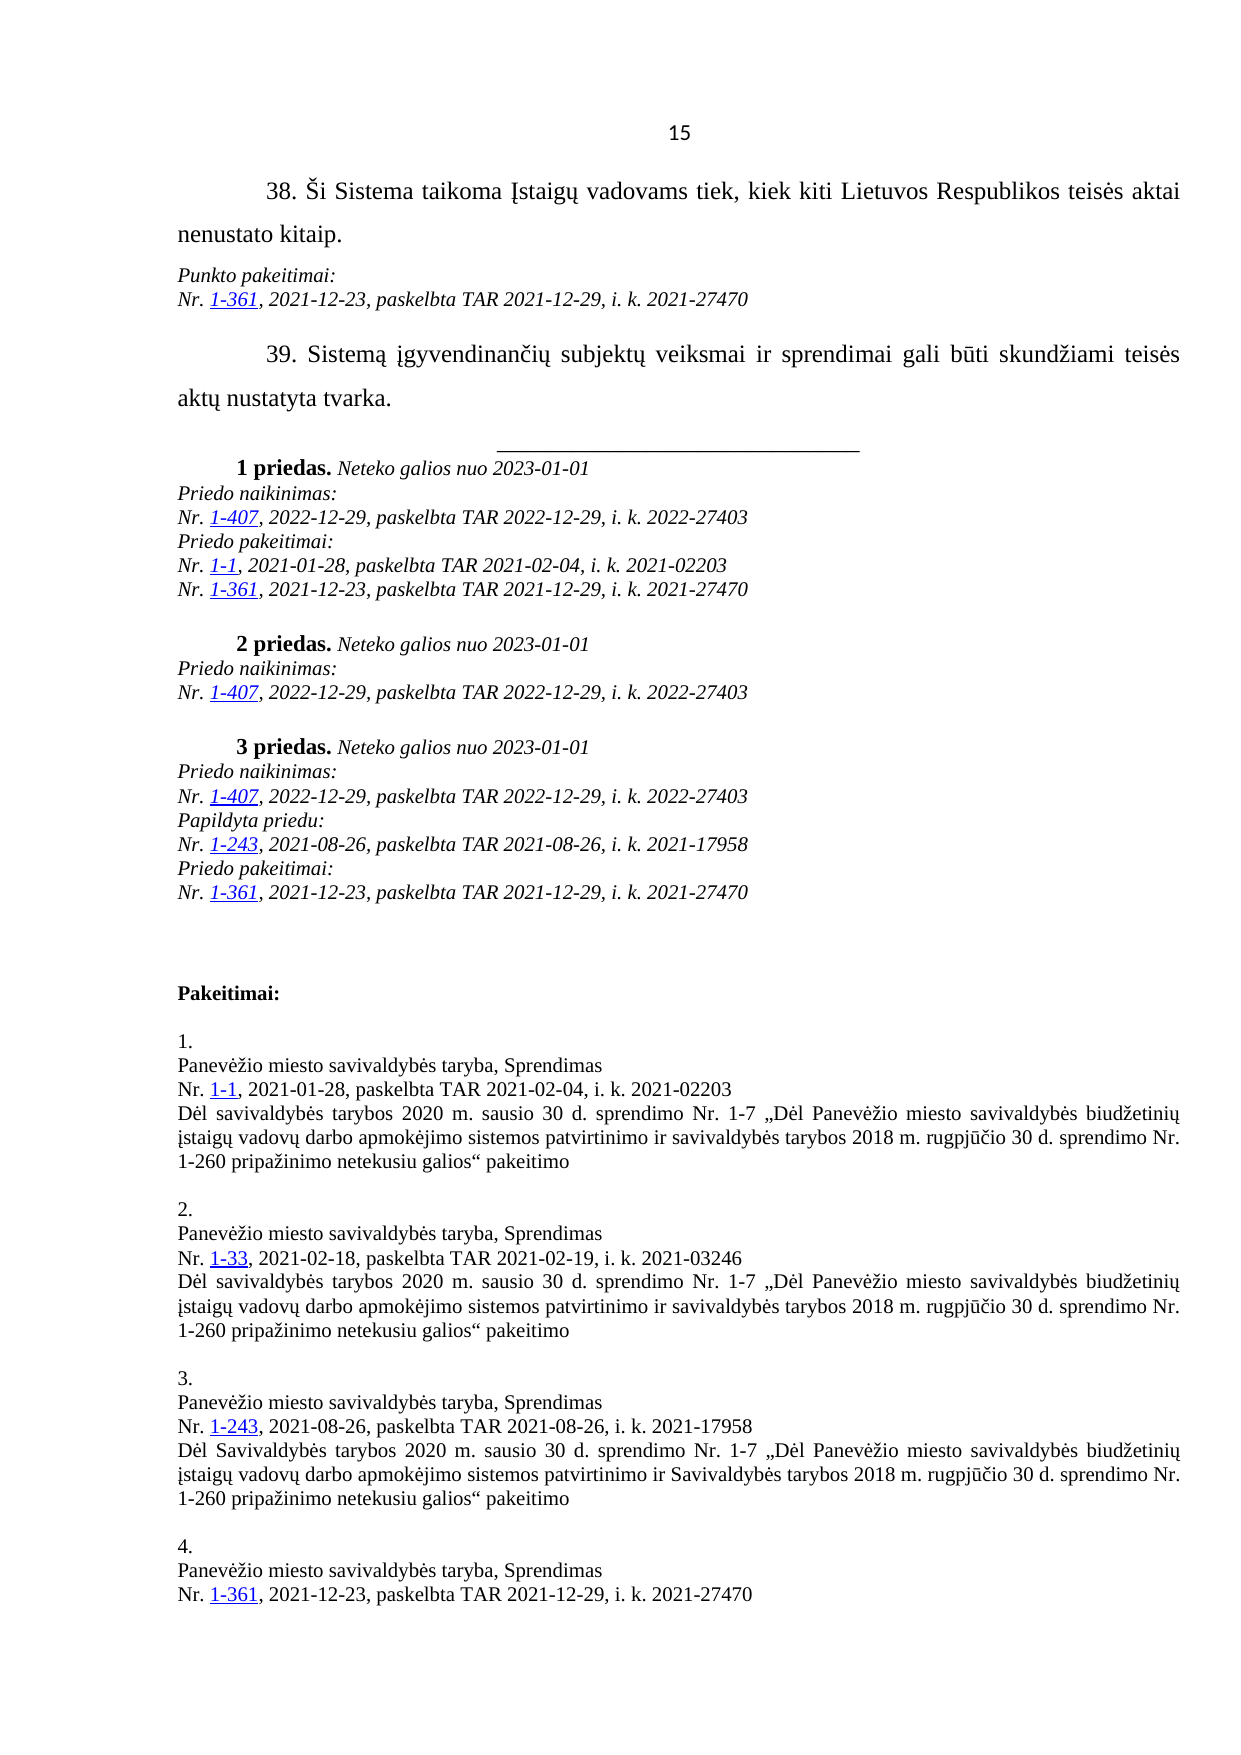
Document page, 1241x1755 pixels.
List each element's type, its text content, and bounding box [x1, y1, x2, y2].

text Punkto pakeitimai: [177, 263, 1181, 287]
text Panevėžio miesto savivaldybės taryba, Sprendimas [177, 1053, 1181, 1077]
text Nr. 1-33, 2021-02-18, paskelbta TAR 2021-02-19, i. k. 2021-03246 [177, 1245, 1181, 1269]
text Panevėžio miesto savivaldybės taryba, Sprendimas [177, 1558, 1181, 1582]
text Panevėžio miesto savivaldybės taryba, Sprendimas [177, 1221, 1181, 1245]
text 3 priedas. Neteko galios nuo 2023-01-01 [177, 733, 1181, 759]
text Nr. 1-407, 2022-12-29, paskelbta TAR 2022-12-29, i. k. 2022-27403 [177, 505, 1181, 529]
text _____________________________ [177, 426, 1181, 454]
text 2. [177, 1197, 1181, 1221]
text 3. [177, 1366, 1181, 1390]
text Priedo pakeitimai: [177, 856, 1181, 880]
text Panevėžio miesto savivaldybės taryba, Sprendimas [177, 1390, 1181, 1414]
text Dėl savivaldybės tarybos 2020 m. sausio 30 d. sprendimo Nr. 1-7 „Dėl Panevėžio miesto savivaldybės biudžetinių įstaigų vadovų darbo apmokėjimo sistemos patvirtinimo ir savivaldybės tarybos 2018 m. rugpjūčio 30 d. sprendimo Nr. 1-260 pripažinimo netekusiu galios“ pakeitimo [177, 1269, 1181, 1342]
text 39. Sistemą įgyvendinančių subjektų veiksmai ir sprendimai gali būti skundžiami teisės aktų nustatyta tvarka. [177, 339, 1181, 411]
text Nr. 1-361, 2021-12-23, paskelbta TAR 2021-12-29, i. k. 2021-27470 [177, 1582, 1181, 1606]
text Priedo naikinimas: [177, 481, 1181, 505]
text Papildyta priedu: [177, 808, 1181, 832]
text Priedo naikinimas: [177, 759, 1181, 783]
text Nr. 1-361, 2021-12-23, paskelbta TAR 2021-12-29, i. k. 2021-27470 [177, 287, 1181, 311]
text 1. [177, 1029, 1181, 1053]
text Nr. 1-361, 2021-12-23, paskelbta TAR 2021-12-29, i. k. 2021-27470 [177, 880, 1181, 904]
text 1 priedas. Neteko galios nuo 2023-01-01 [177, 454, 1181, 481]
text Nr. 1-361, 2021-12-23, paskelbta TAR 2021-12-29, i. k. 2021-27470 [177, 577, 1181, 601]
text Nr. 1-1, 2021-01-28, paskelbta TAR 2021-02-04, i. k. 2021-02203 [177, 1077, 1181, 1101]
text Priedo pakeitimai: [177, 529, 1181, 553]
text Dėl savivaldybės tarybos 2020 m. sausio 30 d. sprendimo Nr. 1-7 „Dėl Panevėžio miesto savivaldybės biudžetinių įstaigų vadovų darbo apmokėjimo sistemos patvirtinimo ir savivaldybės tarybos 2018 m. rugpjūčio 30 d. sprendimo Nr. 1-260 pripažinimo netekusiu galios“ pakeitimo [177, 1101, 1181, 1173]
text Nr. 1-407, 2022-12-29, paskelbta TAR 2022-12-29, i. k. 2022-27403 [177, 783, 1181, 808]
text Nr. 1-407, 2022-12-29, paskelbta TAR 2022-12-29, i. k. 2022-27403 [177, 680, 1181, 704]
text Priedo naikinimas: [177, 656, 1181, 680]
text 38. Ši Sistema taikoma Įstaigų vadovams tiek, kiek kiti Lietuvos Respublikos teisės aktai nenustato kitaip. [177, 176, 1181, 248]
text Nr. 1-243, 2021-08-26, paskelbta TAR 2021-08-26, i. k. 2021-17958 [177, 1414, 1181, 1438]
text Nr. 1-243, 2021-08-26, paskelbta TAR 2021-08-26, i. k. 2021-17958 [177, 832, 1181, 856]
text Dėl Savivaldybės tarybos 2020 m. sausio 30 d. sprendimo Nr. 1-7 „Dėl Panevėžio miesto savivaldybės biudžetinių įstaigų vadovų darbo apmokėjimo sistemos patvirtinimo ir Savivaldybės tarybos 2018 m. rugpjūčio 30 d. sprendimo Nr. 1-260 pripažinimo netekusiu galios“ pakeitimo [177, 1438, 1181, 1510]
text 4. [177, 1534, 1181, 1558]
text Nr. 1-1, 2021-01-28, paskelbta TAR 2021-02-04, i. k. 2021-02203 [177, 553, 1181, 577]
text Pakeitimai: [177, 981, 1181, 1005]
text 2 priedas. Neteko galios nuo 2023-01-01 [177, 630, 1181, 656]
